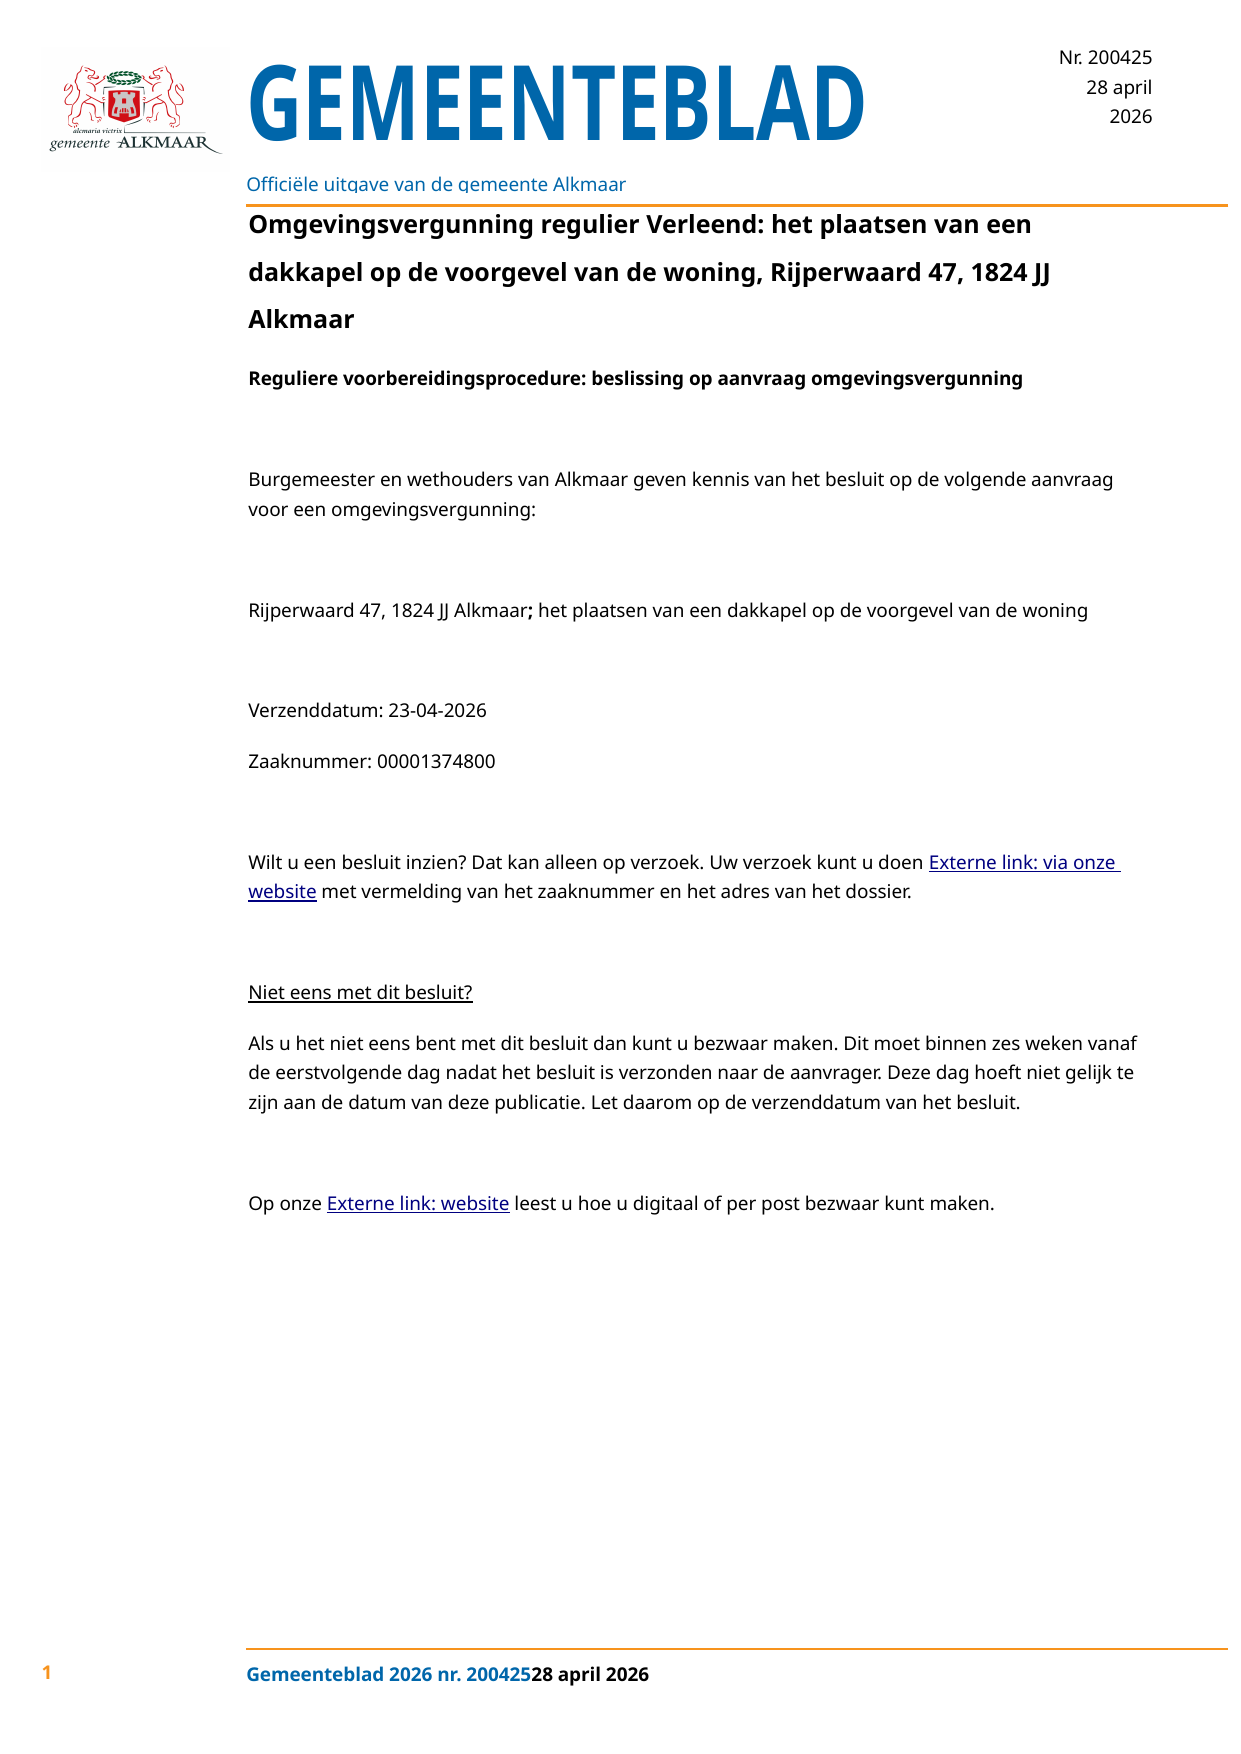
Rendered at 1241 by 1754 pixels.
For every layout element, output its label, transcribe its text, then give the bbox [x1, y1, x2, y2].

text Rijperwaard 47, 1824 JJ Alkmaar; het plaatsen van een dakkapel op de voorgevel van de woning [248, 597, 1152, 622]
text Burgemeester en wethouders van Alkmaar geven kennis van het besluit op de volgende aanvraag voor een omgevingsvergunning: [248, 466, 1152, 522]
text Op onze Externe link: website leest u hoe u digitaal of per post bezwaar kunt maken. [248, 1190, 1152, 1215]
text Zaaknummer: 00001374800 [248, 748, 1152, 774]
text Verzenddatum: 23-04-2026 [248, 698, 1152, 723]
text Wilt u een besluit inzien? Dat kan alleen op verzoek. Uw verzoek kunt u doen Externe link: via onze website met vermelding van het zaaknummer en het adres van het dossier. [248, 849, 1152, 904]
text Als u het niet eens bent met dit besluit dan kunt u bezwaar maken. Dit moet binnen zes weken vanaf de eerstvolgende dag nadat het besluit is verzonden naar de aanvrager. Deze dag hoeft niet gelijk te zijn aan de datum van deze publicatie. Let daarom op de verzenddatum van het besluit. [248, 1030, 1152, 1114]
text Reguliere voorbereidingsprocedure: beslissing op aanvraag omgevingsvergunning [248, 366, 1152, 391]
text Omgevingsvergunning regulier Verleend: het plaatsen van een dakkapel op de voorgevel van de woning, Rijperwaard 47, 1824 JJ Alkmaar [248, 207, 1152, 336]
picture [41, 47, 231, 172]
text Niet eens met dit besluit? [248, 979, 1152, 1005]
